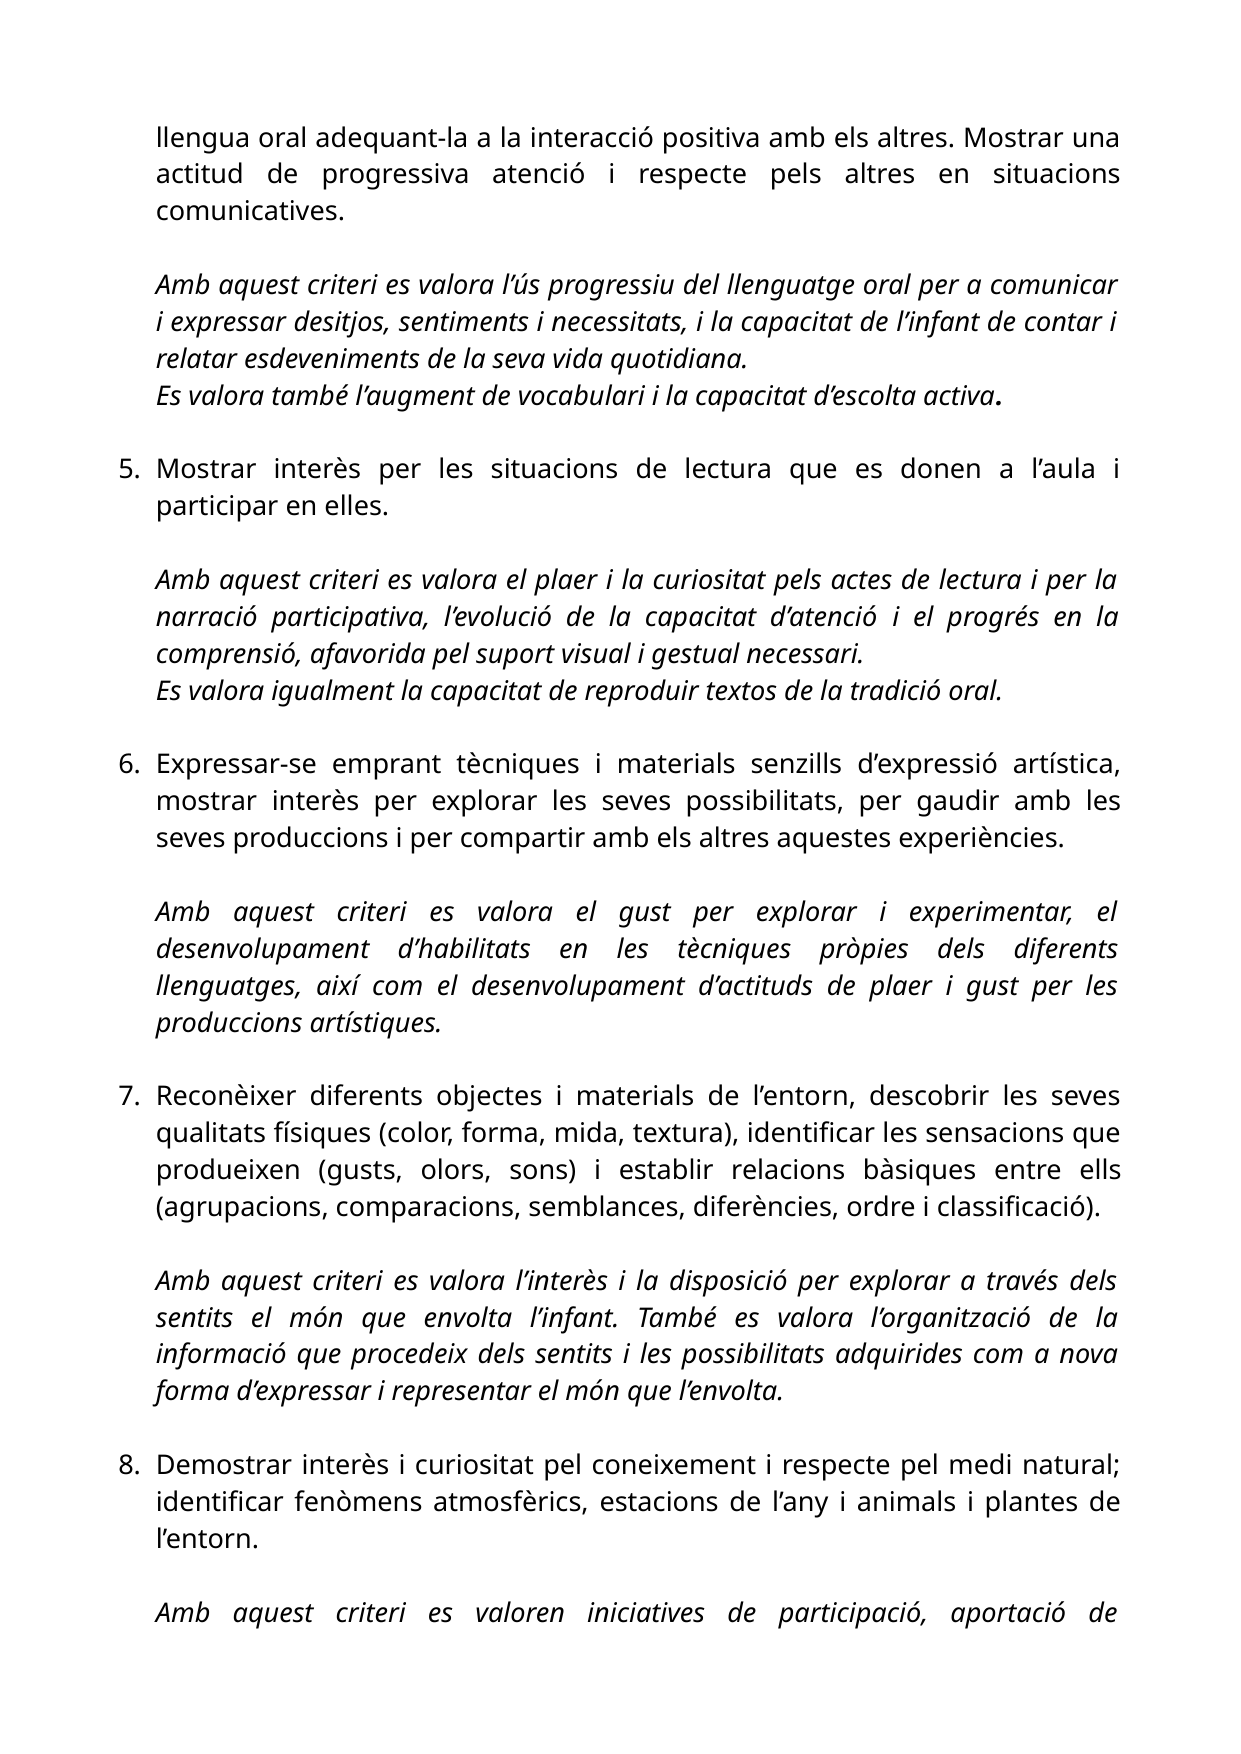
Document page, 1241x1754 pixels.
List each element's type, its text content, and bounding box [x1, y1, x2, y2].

text Amb aquest criteri es valora el gust per explorar i experimentar, el desenvolupament d’habilitats en les tècniques pròpies dels diferents llenguatges, així com el desenvolupament d’actituds de plaer i gust per les produccions artístiques. [156, 892, 1122, 1040]
text Es valora també l’augment de vocabulari i la capacitat d’escolta activa. [156, 376, 1122, 413]
list Demostrar interès i curiositat pel coneixement i respecte pel medi natural; identificar fenòmens atmosfèrics, estacions de l’any i animals i plantes de l’entorn. [118, 1446, 1122, 1556]
text Amb aquest criteri es valoren iniciatives de participació, aportació de [156, 1593, 1122, 1630]
list Expressar-se emprant tècniques i materials senzills d’expressió artística, mostrar interès per explorar les seves possibilitats, per gaudir amb les seves produccions i per compartir amb els altres aquestes experiències. [118, 745, 1122, 856]
text Amb aquest criteri es valora l’ús progressiu del llenguatge oral per a comunicar i expressar desitjos, sentiments i necessitats, i la capacitat de l’infant de contar i relatar esdeveniments de la seva vida quotidiana. [156, 266, 1122, 376]
text Es valora igualment la capacitat de reproduir textos de la tradició oral. [156, 671, 1122, 708]
text Amb aquest criteri es valora el plaer i la curiositat pels actes de lectura i per la narració participativa, l’evolució de la capacitat d’atenció i el progrés en la comprensió, afavorida pel suport visual i gestual necessari. [156, 561, 1122, 671]
list Reconèixer diferents objectes i materials de l’entorn, descobrir les seves qualitats físiques (color, forma, mida, textura), identificar les sensacions que produeixen (gusts, olors, sons) i establir relacions bàsiques entre ells (agrupacions, comparacions, semblances, diferències, ordre i classificació). [118, 1077, 1122, 1224]
list llengua oral adequant-la a la interacció positiva amb els altres. Mostrar una actitud de progressiva atenció i respecte pels altres en situacions comunicatives. [118, 118, 1122, 229]
text Amb aquest criteri es valora l’interès i la disposició per explorar a través dels sentits el món que envolta l’infant. També es valora l’organització de la informació que procedeix dels sentits i les possibilitats adquirides com a nova forma d’expressar i representar el món que l’envolta. [156, 1261, 1122, 1409]
list Mostrar interès per les situacions de lectura que es donen a l’aula i participar en elles. [118, 450, 1122, 524]
